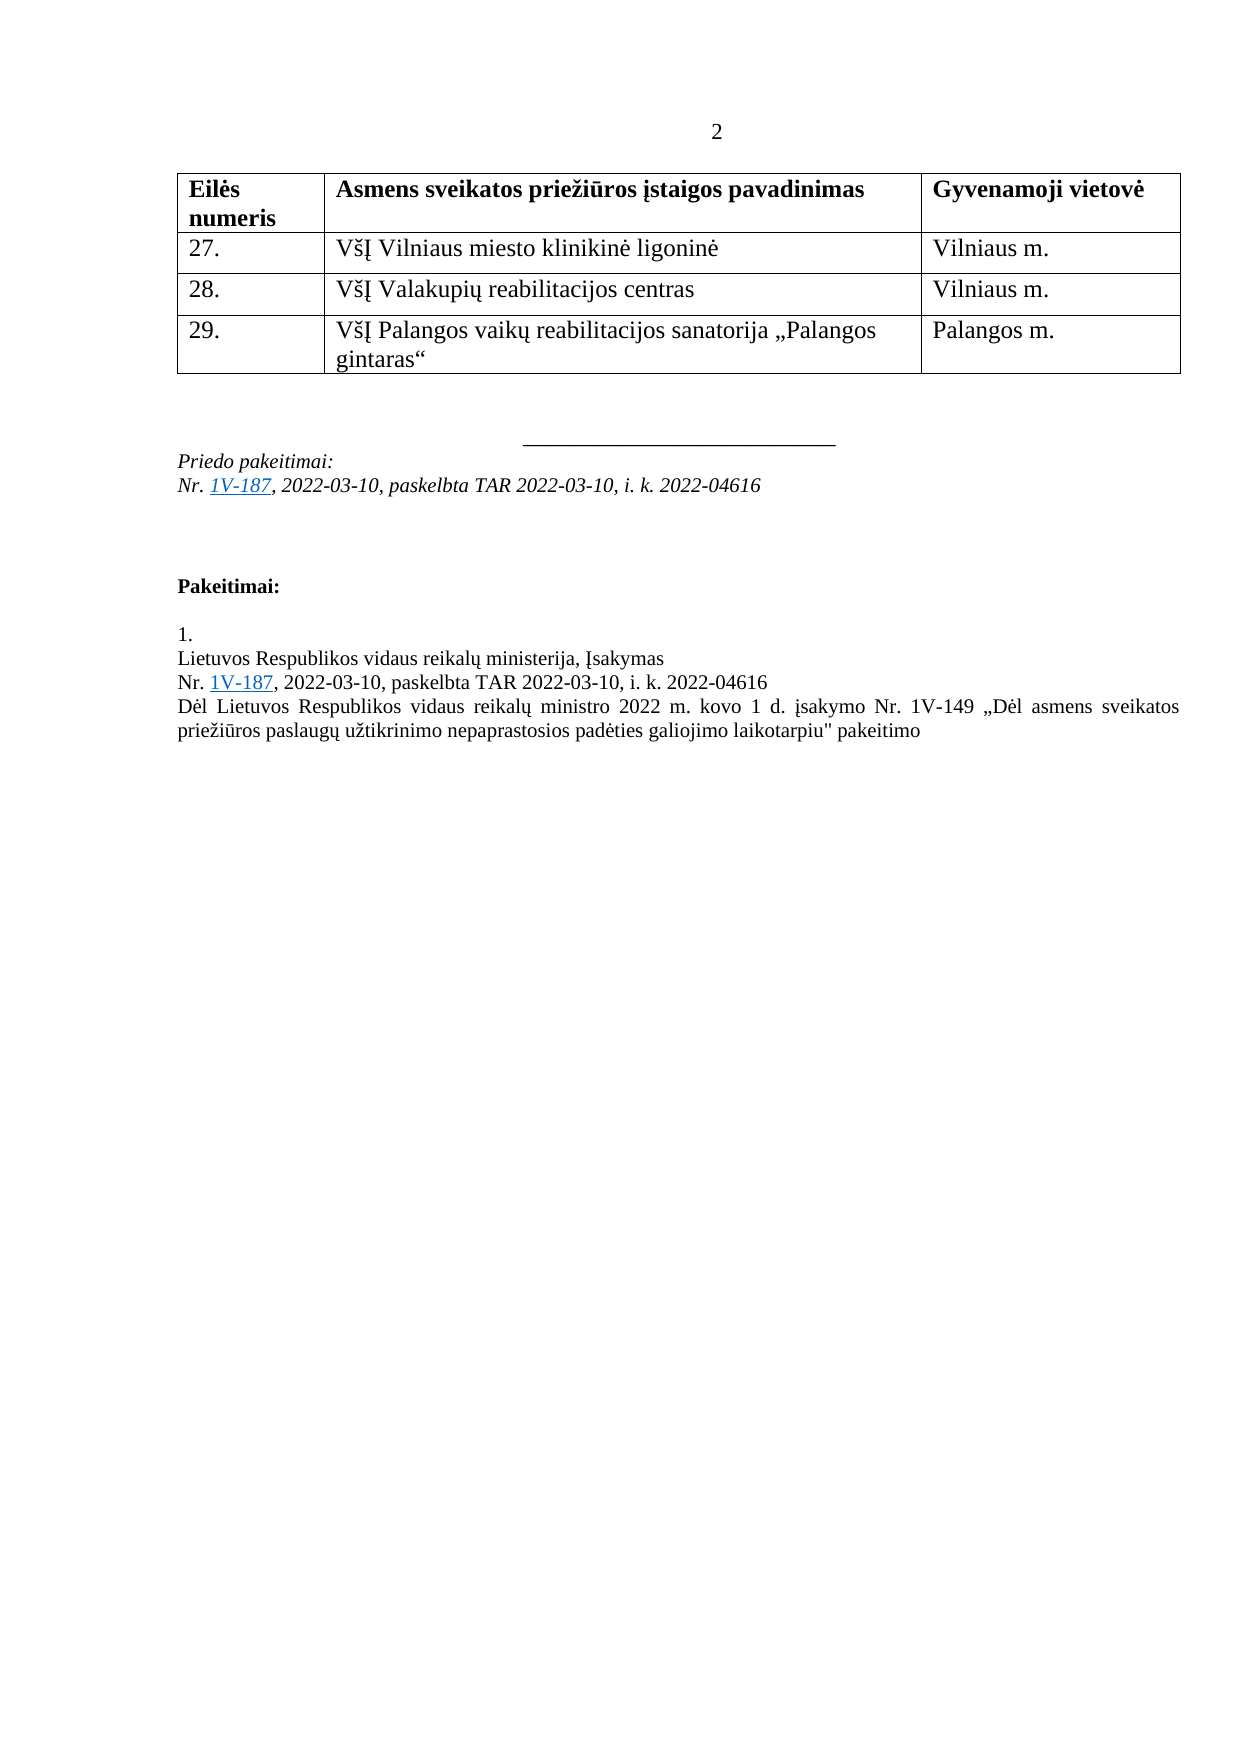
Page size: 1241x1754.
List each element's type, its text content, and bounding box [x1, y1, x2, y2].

table_cell VšĮ Valakupių reabilitacijos centras [325, 274, 921, 314]
table_cell Vilniaus m. [922, 233, 1180, 273]
text _________________________ [177, 412, 1181, 449]
text Pakeitimai: [177, 574, 1181, 598]
table_cell VšĮ Vilniaus miesto klinikinė ligoninė [325, 233, 921, 273]
table_header Eilės numeris [178, 174, 324, 232]
text Nr. 1V-187, 2022-03-10, paskelbta TAR 2022-03-10, i. k. 2022-04616 [177, 670, 1181, 694]
text 1. [177, 622, 1181, 646]
text Lietuvos Respublikos vidaus reikalų ministerija, Įsakymas [177, 646, 1181, 670]
table_cell 27. [178, 233, 324, 273]
table_cell Palangos m. [922, 316, 1180, 373]
table_cell VšĮ Palangos vaikų reabilitacijos sanatorija „Palangos gintaras“ [325, 316, 921, 373]
table_cell Vilniaus m. [922, 274, 1180, 314]
table_cell 28. [178, 274, 324, 314]
text Dėl Lietuvos Respublikos vidaus reikalų ministro 2022 m. kovo 1 d. įsakymo Nr. 1V-149 „Dėl asmens sveikatos priežiūros paslaugų užtikrinimo nepaprastosios padėties galiojimo laikotarpiu" pakeitimo [177, 694, 1181, 742]
table_header Gyvenamoji vietovė [922, 174, 1180, 232]
text Nr. 1V-187, 2022-03-10, paskelbta TAR 2022-03-10, i. k. 2022-04616 [177, 473, 1181, 497]
table_cell 29. [178, 316, 324, 373]
text Priedo pakeitimai: [177, 449, 1181, 473]
table_header Asmens sveikatos priežiūros įstaigos pavadinimas [325, 174, 921, 232]
